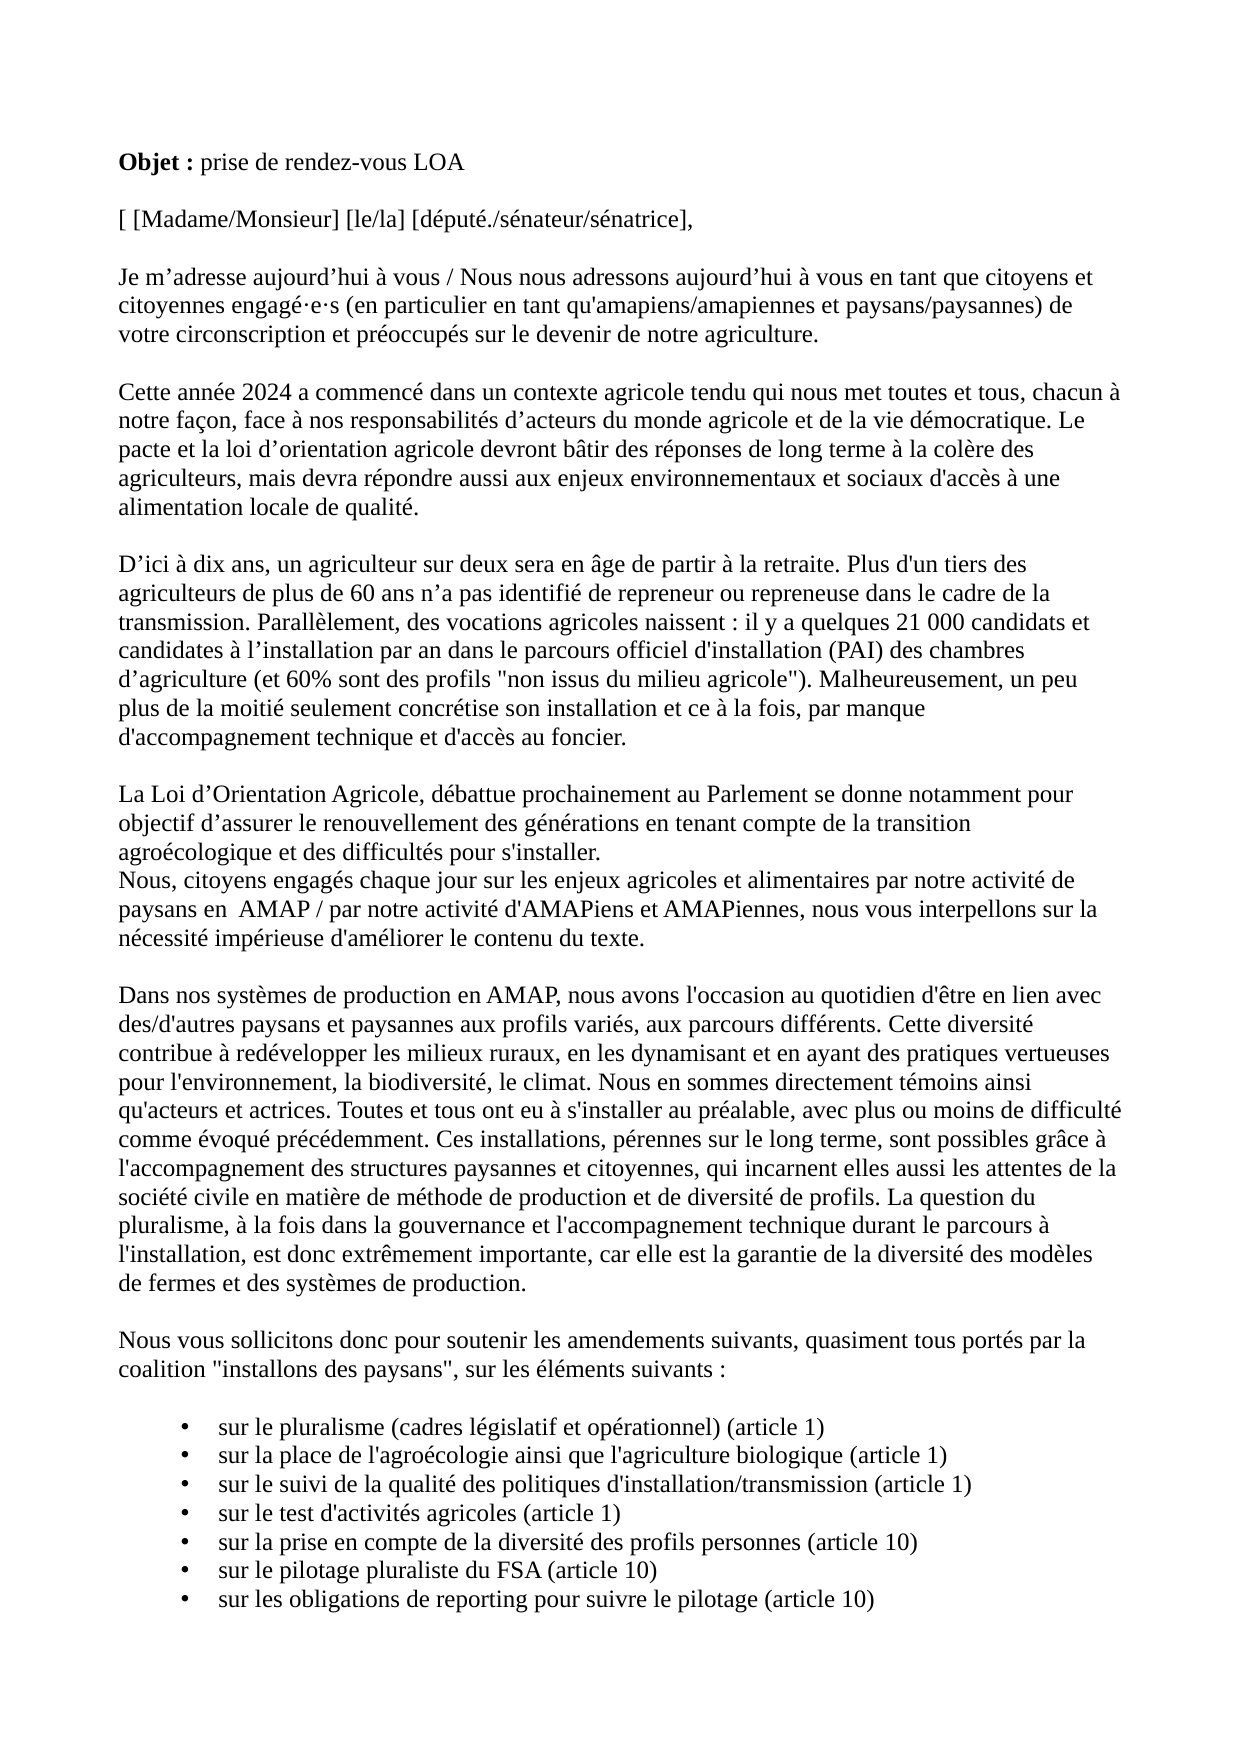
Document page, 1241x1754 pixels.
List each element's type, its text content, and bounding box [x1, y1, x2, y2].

list sur les obligations de reporting pour suivre le pilotage (article 10) [181, 1584, 1122, 1613]
list sur le pilotage pluraliste du FSA (article 10) [181, 1556, 1122, 1584]
text La Loi d’Orientation Agricole, débattue prochainement au Parlement se donne notamment pour objectif d’assurer le renouvellement des générations en tenant compte de la transition agroécologique et des difficultés pour s'installer. [118, 779, 1122, 866]
text [ [Madame/Monsieur] [le/la] [député./sénateur/sénatrice], [118, 204, 1122, 233]
list sur la prise en compte de la diversité des profils personnes (article 10) [181, 1527, 1122, 1556]
text Nous vous sollicitons donc pour soutenir les amendements suivants, quasiment tous portés par la coalition "installons des paysans", sur les éléments suivants : [118, 1326, 1122, 1383]
list sur la place de l'agroécologie ainsi que l'agriculture biologique (article 1) [181, 1441, 1122, 1469]
text Nous, citoyens engagés chaque jour sur les enjeux agricoles et alimentaires par notre activité de paysans en AMAP / par notre activité d'AMAPiens et AMAPiennes, nous vous interpellons sur la nécessité impérieuse d'améliorer le contenu du texte. [118, 866, 1122, 952]
list sur le test d'activités agricoles (article 1) [181, 1498, 1122, 1527]
text Dans nos systèmes de production en AMAP, nous avons l'occasion au quotidien d'être en lien avec des/d'autres paysans et paysannes aux profils variés, aux parcours différents. Cette diversité contribue à redévelopper les milieux ruraux, en les dynamisant et en ayant des pratiques vertueuses pour l'environnement, la biodiversité, le climat. Nous en sommes directement témoins ainsi qu'acteurs et actrices. Toutes et tous ont eu à s'installer au préalable, avec plus ou moins de difficulté comme évoqué précédemment. Ces installations, pérennes sur le long terme, sont possibles grâce à l'accompagnement des structures paysannes et citoyennes, qui incarnent elles aussi les attentes de la société civile en matière de méthode de production et de diversité de profils. La question du pluralisme, à la fois dans la gouvernance et l'accompagnement technique durant le parcours à l'installation, est donc extrêmement importante, car elle est la garantie de la diversité des modèles de fermes et des systèmes de production. [118, 981, 1122, 1297]
text Cette année 2024 a commencé dans un contexte agricole tendu qui nous met toutes et tous, chacun à notre façon, face à nos responsabilités d’acteurs du monde agricole et de la vie démocratique. Le pacte et la loi d’orientation agricole devront bâtir des réponses de long terme à la colère des agriculteurs, mais devra répondre aussi aux enjeux environnementaux et sociaux d'accès à une alimentation locale de qualité. [118, 377, 1122, 521]
text D’ici à dix ans, un agriculteur sur deux sera en âge de partir à la retraite. Plus d'un tiers des agriculteurs de plus de 60 ans n’a pas identifié de repreneur ou repreneuse dans le cadre de la transmission. Parallèlement, des vocations agricoles naissent : il y a quelques 21 000 candidats et candidates à l’installation par an dans le parcours officiel d'installation (PAI) des chambres d’agriculture (et 60% sont des profils "non issus du milieu agricole"). Malheureusement, un peu plus de la moitié seulement concrétise son installation et ce à la fois, par manque d'accompagnement technique et d'accès au foncier. [118, 549, 1122, 751]
text Je m’adresse aujourd’hui à vous / Nous nous adressons aujourd’hui à vous en tant que citoyens et citoyennes engagé·e·s (en particulier en tant qu'amapiens/amapiennes et paysans/paysannes) de votre circonscription et préoccupés sur le devenir de notre agriculture. [118, 262, 1122, 348]
text Objet : prise de rendez-vous LOA [118, 147, 1122, 176]
list sur le pluralisme (cadres législatif et opérationnel) (article 1) [181, 1412, 1122, 1441]
list sur le suivi de la qualité des politiques d'installation/transmission (article 1) [181, 1469, 1122, 1498]
